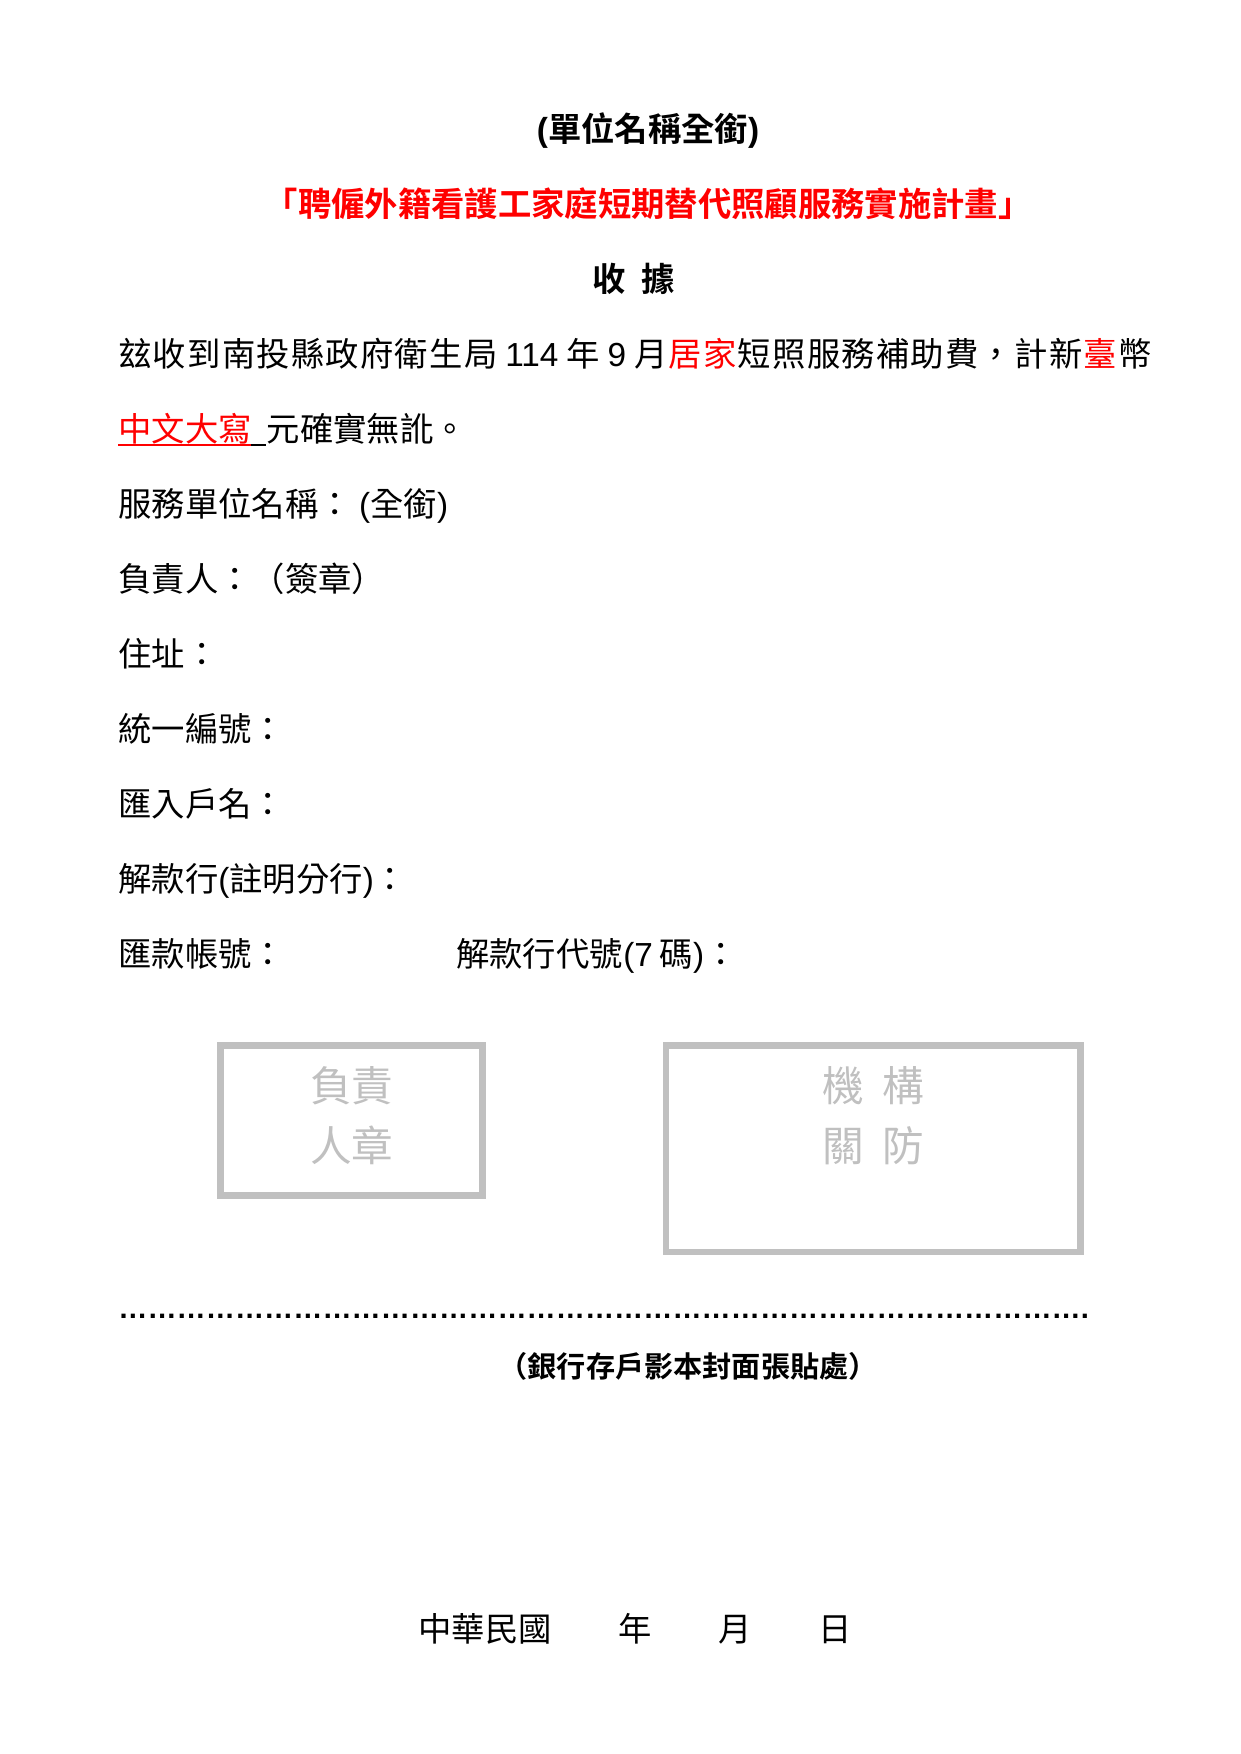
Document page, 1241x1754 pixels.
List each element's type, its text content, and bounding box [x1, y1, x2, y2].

text 人章 [220, 1113, 468, 1174]
text ………………………………………………………………………………………. [118, 1252, 1152, 1327]
text 匯入戶名： [118, 764, 1152, 839]
text 匯款帳號： 解款行代號(7碼)： [118, 914, 1152, 989]
text 住址： [118, 614, 1152, 689]
text 「聘僱外籍看護工家庭短期替代照顧服務實施計畫」 [60, 164, 1236, 239]
text 統一編號： [118, 689, 1152, 764]
text 玆收到南投縣政府衛生局114年9月居家短照服務補助費，計新臺幣 中文大寫 元確實無訛。 [118, 314, 1152, 464]
text 服務單位名稱： (全銜) [118, 464, 1152, 539]
text 負責 [220, 1053, 468, 1113]
text （銀行存戶影本封面張貼處） [118, 1327, 1152, 1402]
text 解款行(註明分行)： [118, 839, 1152, 914]
text (單位名稱全銜) [60, 89, 1236, 164]
text 收 據 [74, 239, 1192, 314]
text 中華民國 年 月 日 [118, 1589, 1152, 1664]
text 負責人：（簽章） [118, 539, 1152, 614]
text 關 防 [681, 1113, 1066, 1174]
text 機 構 [666, 1053, 1066, 1113]
